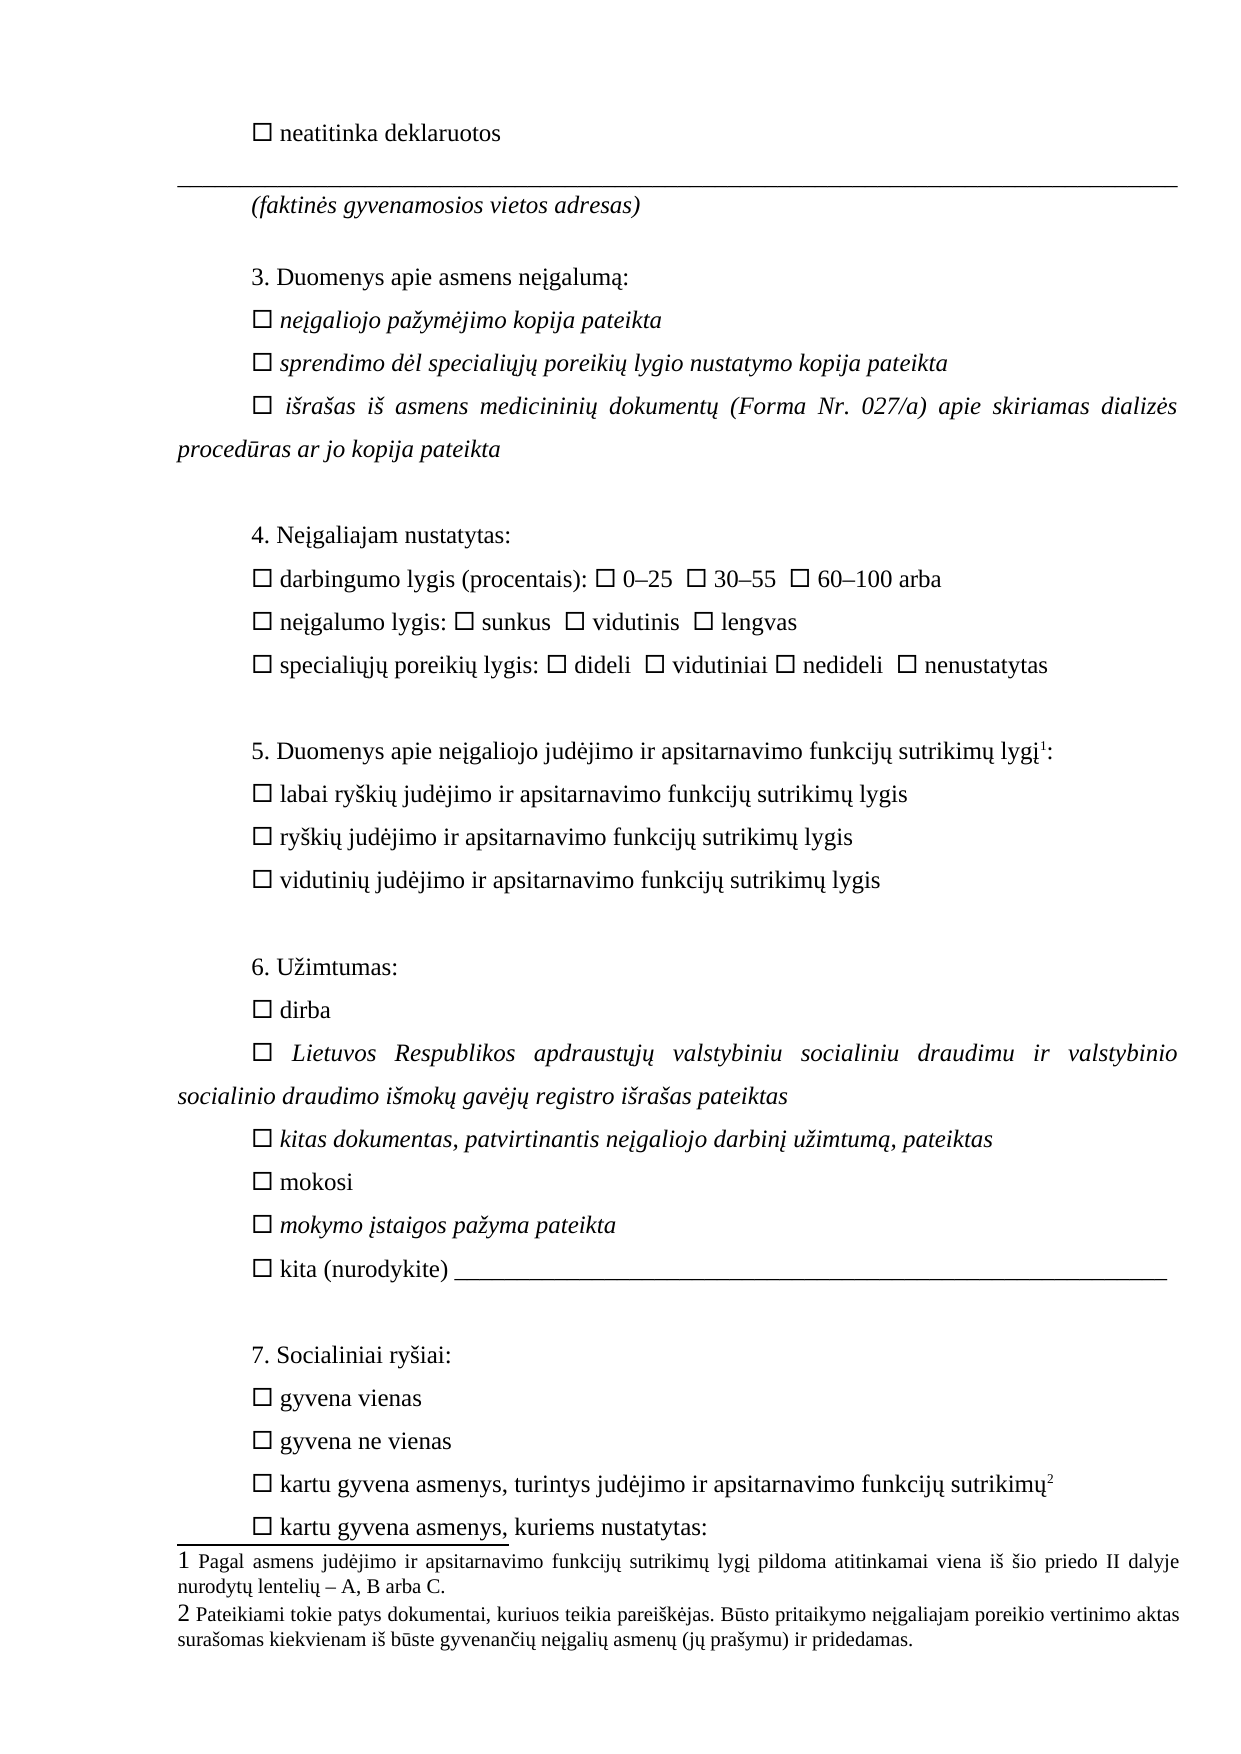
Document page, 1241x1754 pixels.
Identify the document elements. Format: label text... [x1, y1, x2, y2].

text  mokymo įstaigos pažyma pateikta [177, 1211, 1181, 1239]
text  neatitinka deklaruotos [177, 118, 1181, 147]
text 4. Neįgaliajam nustatytas: [177, 521, 1181, 549]
text 6. Užimtumas: [177, 952, 1181, 981]
text  dirba [177, 995, 1181, 1024]
text Pateikiami tokie patys dokumentai, kuriuos teikia pareiškėjas. Būsto pritaikymo neįgaliajam poreikio vertinimo aktas surašomas kiekvienam iš būste gyvenančių neįgalių asmenų (jų prašymu) ir pridedamas. [177, 1598, 1181, 1651]
text  ryškių judėjimo ir apsitarnavimo funkcijų sutrikimų lygis [177, 822, 1181, 851]
text  kita (nurodykite) _________________________________________________________ [177, 1254, 1181, 1282]
text  gyvena ne vienas [177, 1426, 1181, 1455]
text 7. Socialiniai ryšiai: [177, 1340, 1181, 1369]
text  kartu gyvena asmenys, turintys judėjimo ir apsitarnavimo funkcijų sutrikimų [177, 1469, 1181, 1498]
text  labai ryškių judėjimo ir apsitarnavimo funkcijų sutrikimų lygis [177, 779, 1181, 808]
text  neįgalumo lygis:  sunkus  vidutinis  lengvas [177, 607, 1181, 636]
text  išrašas iš asmens medicininių dokumentų (Forma Nr. 027/a) apie skiriamas dializės procedūras ar jo kopija pateikta [177, 391, 1181, 463]
text ________________________________________________________________________________ [177, 161, 1181, 190]
text  mokosi [177, 1167, 1181, 1196]
text  neįgaliojo pažymėjimo kopija pateikta [177, 305, 1181, 334]
text  gyvena vienas [177, 1383, 1181, 1412]
text (faktinės gyvenamosios vietos adresas) [177, 190, 1181, 219]
text  vidutinių judėjimo ir apsitarnavimo funkcijų sutrikimų lygis [177, 866, 1181, 894]
text Pagal asmens judėjimo ir apsitarnavimo funkcijų sutrikimų lygį pildoma atitinkamai viena iš šio priedo II dalyje nurodytų lentelių – A, B arba C. [177, 1545, 1181, 1598]
text  kartu gyvena asmenys, kuriems nustatytas: [177, 1512, 1181, 1541]
text  kitas dokumentas, patvirtinantis neįgaliojo darbinį užimtumą, pateiktas [177, 1124, 1181, 1153]
text  sprendimo dėl specialiųjų poreikių lygio nustatymo kopija pateikta [177, 348, 1181, 377]
text  darbingumo lygis (procentais):  0–25  30–55  60–100 arba [177, 564, 1181, 592]
text 5. Duomenys apie neįgaliojo judėjimo ir apsitarnavimo funkcijų sutrikimų lygį: [177, 736, 1181, 765]
text 3. Duomenys apie asmens neįgalumą: [177, 262, 1181, 291]
text  Lietuvos Respublikos apdraustųjų valstybiniu socialiniu draudimu ir valstybinio socialinio draudimo išmokų gavėjų registro išrašas pateiktas [177, 1038, 1181, 1110]
text  specialiųjų poreikių lygis:  dideli  vidutiniai  nedideli  nenustatytas [177, 650, 1181, 679]
